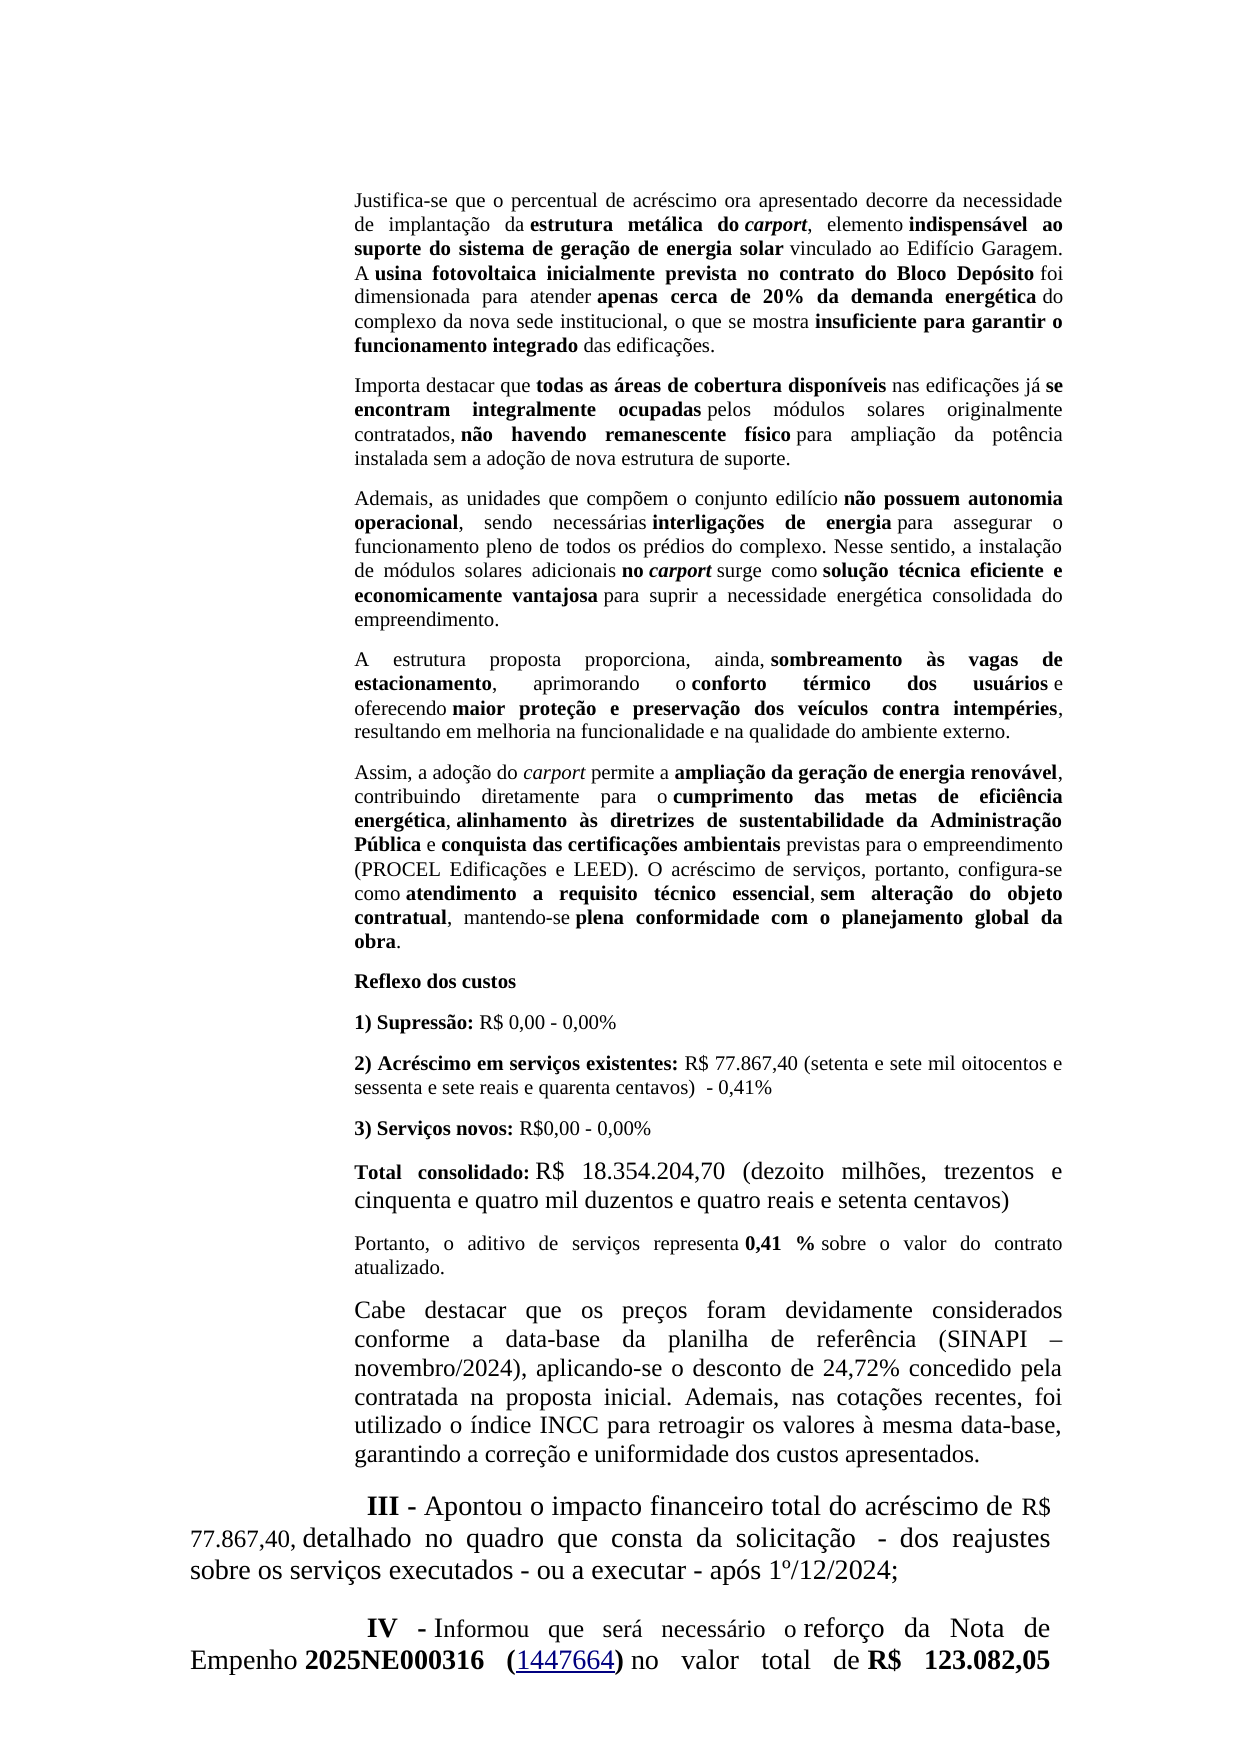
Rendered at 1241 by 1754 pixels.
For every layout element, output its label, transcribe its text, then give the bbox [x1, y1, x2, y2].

text 2) Acréscimo em serviços existentes: R$ 77.867,40 (setenta e sete mil oitocentos e sessenta e sete reais e quarenta centavos) - 0,41% [354, 1051, 1063, 1099]
text 3) Serviços novos: R$0,00 - 0,00% [354, 1116, 1063, 1140]
text Total consolidado: R$ 18.354.204,70 (dezoito milhões, trezentos e cinquenta e quatro mil duzentos e quatro reais e setenta centavos) [354, 1156, 1063, 1214]
text Importa destacar que todas as áreas de cobertura disponíveis nas edificações já se encontram integralmente ocupadas pelos módulos solares originalmente contratados, não havendo remanescente físico para ampliação da potência instalada sem a adoção de nova estrutura de suporte. [354, 373, 1063, 469]
text Cabe destacar que os preços foram devidamente considerados conforme a data-base da planilha de referência (SINAPI – novembro/2024), aplicando-se o desconto de 24,72% concedido pela contratada na proposta inicial. Ademais, nas cotações recentes, foi utilizado o índice INCC para retroagir os valores à mesma data-base, garantindo a correção e uniformidade dos custos apresentados. [354, 1295, 1063, 1468]
text III - Apontou o impacto financeiro total do acréscimo de R$ 77.867,40, detalhado no quadro que consta da solicitação - dos reajustes sobre os serviços executados - ou a executar - após 1º/12/2024; [190, 1489, 1051, 1586]
text 1) Supressão: R$ 0,00 - 0,00% [354, 1010, 1063, 1034]
text Ademais, as unidades que compõem o conjunto edilício não possuem autonomia operacional, sendo necessárias interligações de energia para assegurar o funcionamento pleno de todos os prédios do complexo. Nesse sentido, a instalação de módulos solares adicionais no carport surge como solução técnica eficiente e economicamente vantajosa para suprir a necessidade energética consolidada do empreendimento. [354, 486, 1063, 631]
text Reflexo dos custos [354, 969, 1063, 993]
text A estrutura proposta proporciona, ainda, sombreamento às vagas de estacionamento, aprimorando o conforto térmico dos usuários e oferecendo maior proteção e preservação dos veículos contra intempéries, resultando em melhoria na funcionalidade e na qualidade do ambiente externo. [354, 647, 1063, 743]
text Portanto, o aditivo de serviços representa 0,41 % sobre o valor do contrato atualizado. [354, 1231, 1063, 1279]
text IV - Informou que será necessário o reforço da Nota de Empenho 2025NE000316 (1447664) no valor total de R$ 123.082,05 [190, 1611, 1051, 1676]
text Assim, a adoção do carport permite a ampliação da geração de energia renovável, contribuindo diretamente para o cumprimento das metas de eficiência energética, alinhamento às diretrizes de sustentabilidade da Administração Pública e conquista das certificações ambientais previstas para o empreendimento (PROCEL Edificações e LEED). O acréscimo de serviços, portanto, configura-se como atendimento a requisito técnico essencial, sem alteração do objeto contratual, mantendo-se plena conformidade com o planejamento global da obra. [354, 760, 1063, 953]
text Justifica-se que o percentual de acréscimo ora apresentado decorre da necessidade de implantação da estrutura metálica do carport, elemento indispensável ao suporte do sistema de geração de energia solar vinculado ao Edifício Garagem. A usina fotovoltaica inicialmente prevista no contrato do Bloco Depósito foi dimensionada para atender apenas cerca de 20% da demanda energética do complexo da nova sede institucional, o que se mostra insuficiente para garantir o funcionamento integrado das edificações. [354, 188, 1063, 357]
